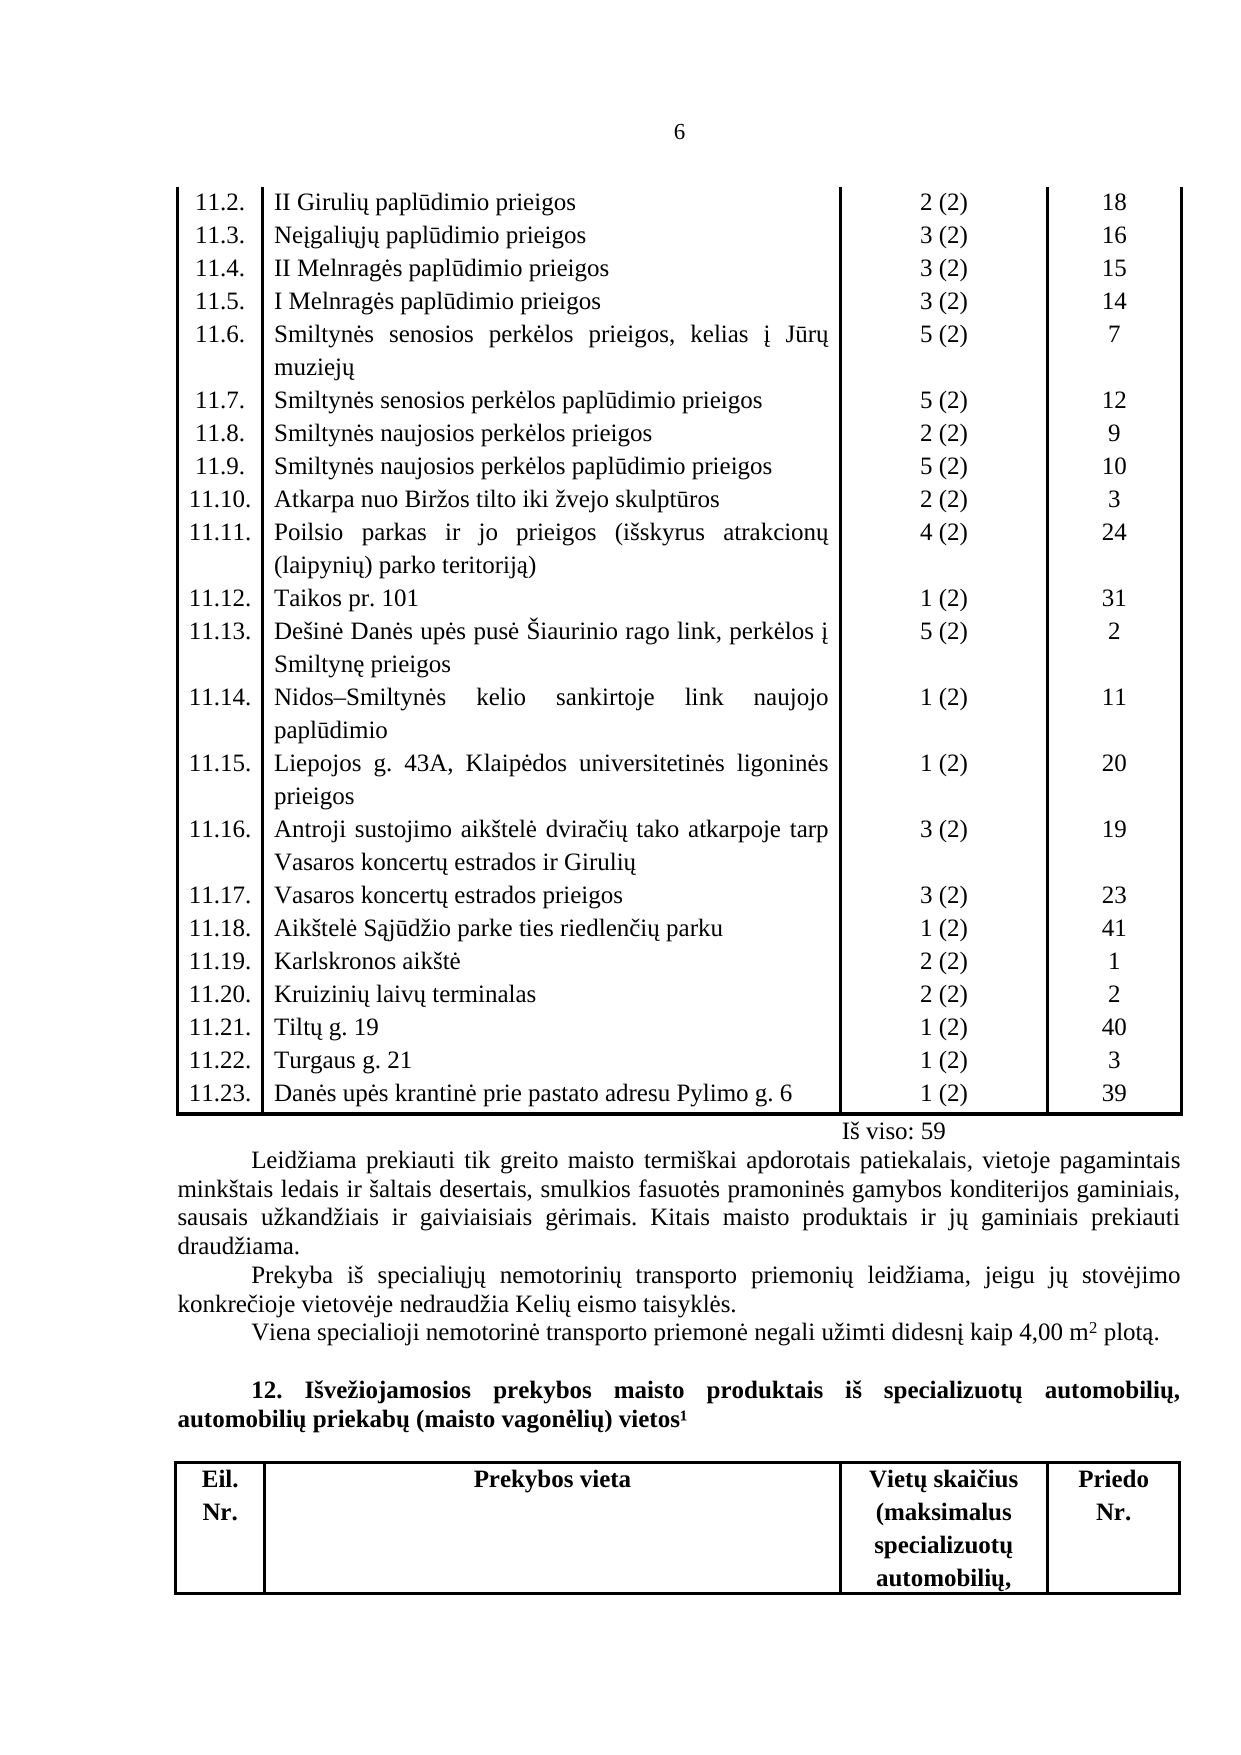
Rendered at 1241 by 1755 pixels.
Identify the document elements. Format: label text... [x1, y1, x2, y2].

table_cell Danės upės krantinė prie pastato adresu Pylimo g. 6 [264, 1079, 839, 1112]
table_cell 11.15. [179, 748, 261, 814]
table_cell Karlskronos aikštė [264, 946, 839, 979]
table_cell 1 (2) [842, 1046, 1046, 1078]
table_cell 11.10. [179, 484, 261, 517]
table_cell 11.4. [179, 253, 261, 286]
table_cell 4 (2) [842, 517, 1046, 583]
text Leidžiama prekiauti tik greito maisto termiškai apdorotais patiekalais, vietoje pagamintais minkštais ledais ir šaltais desertais, smulkios fasuotės pramoninės gamybos konditerijos gaminiais, sausais užkandžiais ir gaiviaisiais gėrimais. Kitais maisto produktais ir jų gaminiais prekiauti draudžiama. [177, 1145, 1181, 1260]
table_cell 2 (2) [842, 484, 1046, 517]
table_cell 31 [1049, 583, 1180, 616]
table_cell 12 [1049, 385, 1180, 418]
table_cell 20 [1049, 748, 1180, 814]
table_cell 5 (2) [842, 451, 1046, 484]
text 12. Išvežiojamosios prekybos maisto produktais iš specializuotų automobilių, automobilių priekabų (maisto vagonėlių) vietos¹ [177, 1375, 1181, 1432]
table_cell 11.19. [179, 946, 261, 979]
table_cell 5 (2) [842, 319, 1046, 385]
table_cell 11 [1049, 682, 1180, 748]
table_cell Aikštelė Sąjūdžio parke ties riedlenčių parku [264, 914, 839, 946]
table_cell Kruizinių laivų terminalas [264, 980, 839, 1012]
table_cell 3 (2) [842, 253, 1046, 286]
table_cell 5 (2) [842, 385, 1046, 418]
table_cell 16 [1049, 220, 1180, 253]
table_cell 11.12. [179, 583, 261, 616]
table_cell 14 [1049, 286, 1180, 319]
table_cell Dešinė Danės upės pusė Šiaurinio rago link, perkėlos į Smiltynę prieigos [264, 616, 839, 682]
table_cell 1 (2) [842, 748, 1046, 814]
table_cell 11.22. [179, 1046, 261, 1078]
table_cell 39 [1049, 1079, 1180, 1112]
table_cell 1 (2) [842, 914, 1046, 946]
table_cell 3 (2) [842, 220, 1046, 253]
table_cell 11.18. [179, 914, 261, 946]
table_cell Liepojos g. 43A, Klaipėdos universitetinės ligoninės prieigos [264, 748, 839, 814]
table_cell 2 (2) [842, 187, 1046, 220]
table_cell 3 (2) [842, 880, 1046, 913]
table_cell 11.14. [179, 682, 261, 748]
table_cell 1 (2) [842, 583, 1046, 616]
text Iš viso: 59 [177, 1116, 1107, 1145]
table_cell Smiltynės senosios perkėlos prieigos, kelias į Jūrų muziejų [264, 319, 839, 385]
table_cell Smiltynės senosios perkėlos paplūdimio prieigos [264, 385, 839, 418]
table_header Prekybos vieta [266, 1464, 839, 1592]
text Prekyba iš specialiųjų nemotorinių transporto priemonių leidžiama, jeigu jų stovėjimo konkrečioje vietovėje nedraudžia Kelių eismo taisyklės. [177, 1260, 1181, 1317]
table_cell 9 [1049, 418, 1180, 451]
table_cell Smiltynės naujosios perkėlos paplūdimio prieigos [264, 451, 839, 484]
table_cell 3 (2) [842, 814, 1046, 880]
table_cell Atkarpa nuo Biržos tilto iki žvejo skulptūros [264, 484, 839, 517]
table_cell 15 [1049, 253, 1180, 286]
table_cell 11.2. [179, 187, 261, 220]
table_cell 2 (2) [842, 980, 1046, 1012]
table_cell 3 (2) [842, 286, 1046, 319]
table_cell Turgaus g. 21 [264, 1046, 839, 1078]
table_cell 2 (2) [842, 946, 1046, 979]
table_cell 1 (2) [842, 682, 1046, 748]
table_cell Tiltų g. 19 [264, 1013, 839, 1046]
text Viena specialioji nemotorinė transporto priemonė negali užimti didesnį kaip 4,00 m2 plotą. [177, 1317, 1181, 1346]
table_cell 1 (2) [842, 1013, 1046, 1046]
table_cell Vasaros koncertų estrados prieigos [264, 880, 839, 913]
table_cell 11.5. [179, 286, 261, 319]
table_cell 11.16. [179, 814, 261, 880]
table_cell 3 [1049, 484, 1180, 517]
table_cell Antroji sustojimo aikštelė dviračių tako atkarpoje tarp Vasaros koncertų estrados ir Girulių [264, 814, 839, 880]
table_cell 11.3. [179, 220, 261, 253]
table_header Vietų skaičius (maksimalus specializuotų automobilių, [842, 1464, 1046, 1592]
table_cell Neįgaliųjų paplūdimio prieigos [264, 220, 839, 253]
table_cell 11.20. [179, 980, 261, 1012]
table_cell 7 [1049, 319, 1180, 385]
table_cell 11.17. [179, 880, 261, 913]
table_cell 2 [1049, 616, 1180, 682]
table_cell 11.11. [179, 517, 261, 583]
table_cell 11.8. [179, 418, 261, 451]
table_cell 11.21. [179, 1013, 261, 1046]
table_cell I Melnragės paplūdimio prieigos [264, 286, 839, 319]
table_cell II Melnragės paplūdimio prieigos [264, 253, 839, 286]
table_cell 11.23. [179, 1079, 261, 1112]
table_cell 1 (2) [842, 1079, 1046, 1112]
table_cell 11.6. [179, 319, 261, 385]
table_cell Taikos pr. 101 [264, 583, 839, 616]
table_cell 10 [1049, 451, 1180, 484]
table_cell Smiltynės naujosios perkėlos prieigos [264, 418, 839, 451]
table_cell Nidos–Smiltynės kelio sankirtoje link naujojo paplūdimio [264, 682, 839, 748]
table_cell 1 [1049, 946, 1180, 979]
table_cell 19 [1049, 814, 1180, 880]
table_cell 40 [1049, 1013, 1180, 1046]
table_header Priedo Nr. [1049, 1464, 1178, 1592]
table_cell 41 [1049, 914, 1180, 946]
table_cell 11.13. [179, 616, 261, 682]
table_cell 2 (2) [842, 418, 1046, 451]
table_cell Poilsio parkas ir jo prieigos (išskyrus atrakcionų (laipynių) parko teritoriją) [264, 517, 839, 583]
table_cell 18 [1049, 187, 1180, 220]
table_cell II Girulių paplūdimio prieigos [264, 187, 839, 220]
table_cell 24 [1049, 517, 1180, 583]
table_cell 2 [1049, 980, 1180, 1012]
table_cell 5 (2) [842, 616, 1046, 682]
table_cell 11.9. [179, 451, 261, 484]
table_cell 23 [1049, 880, 1180, 913]
table_cell 3 [1049, 1046, 1180, 1078]
table_cell 11.7. [179, 385, 261, 418]
table_header Eil. Nr. [177, 1464, 263, 1592]
